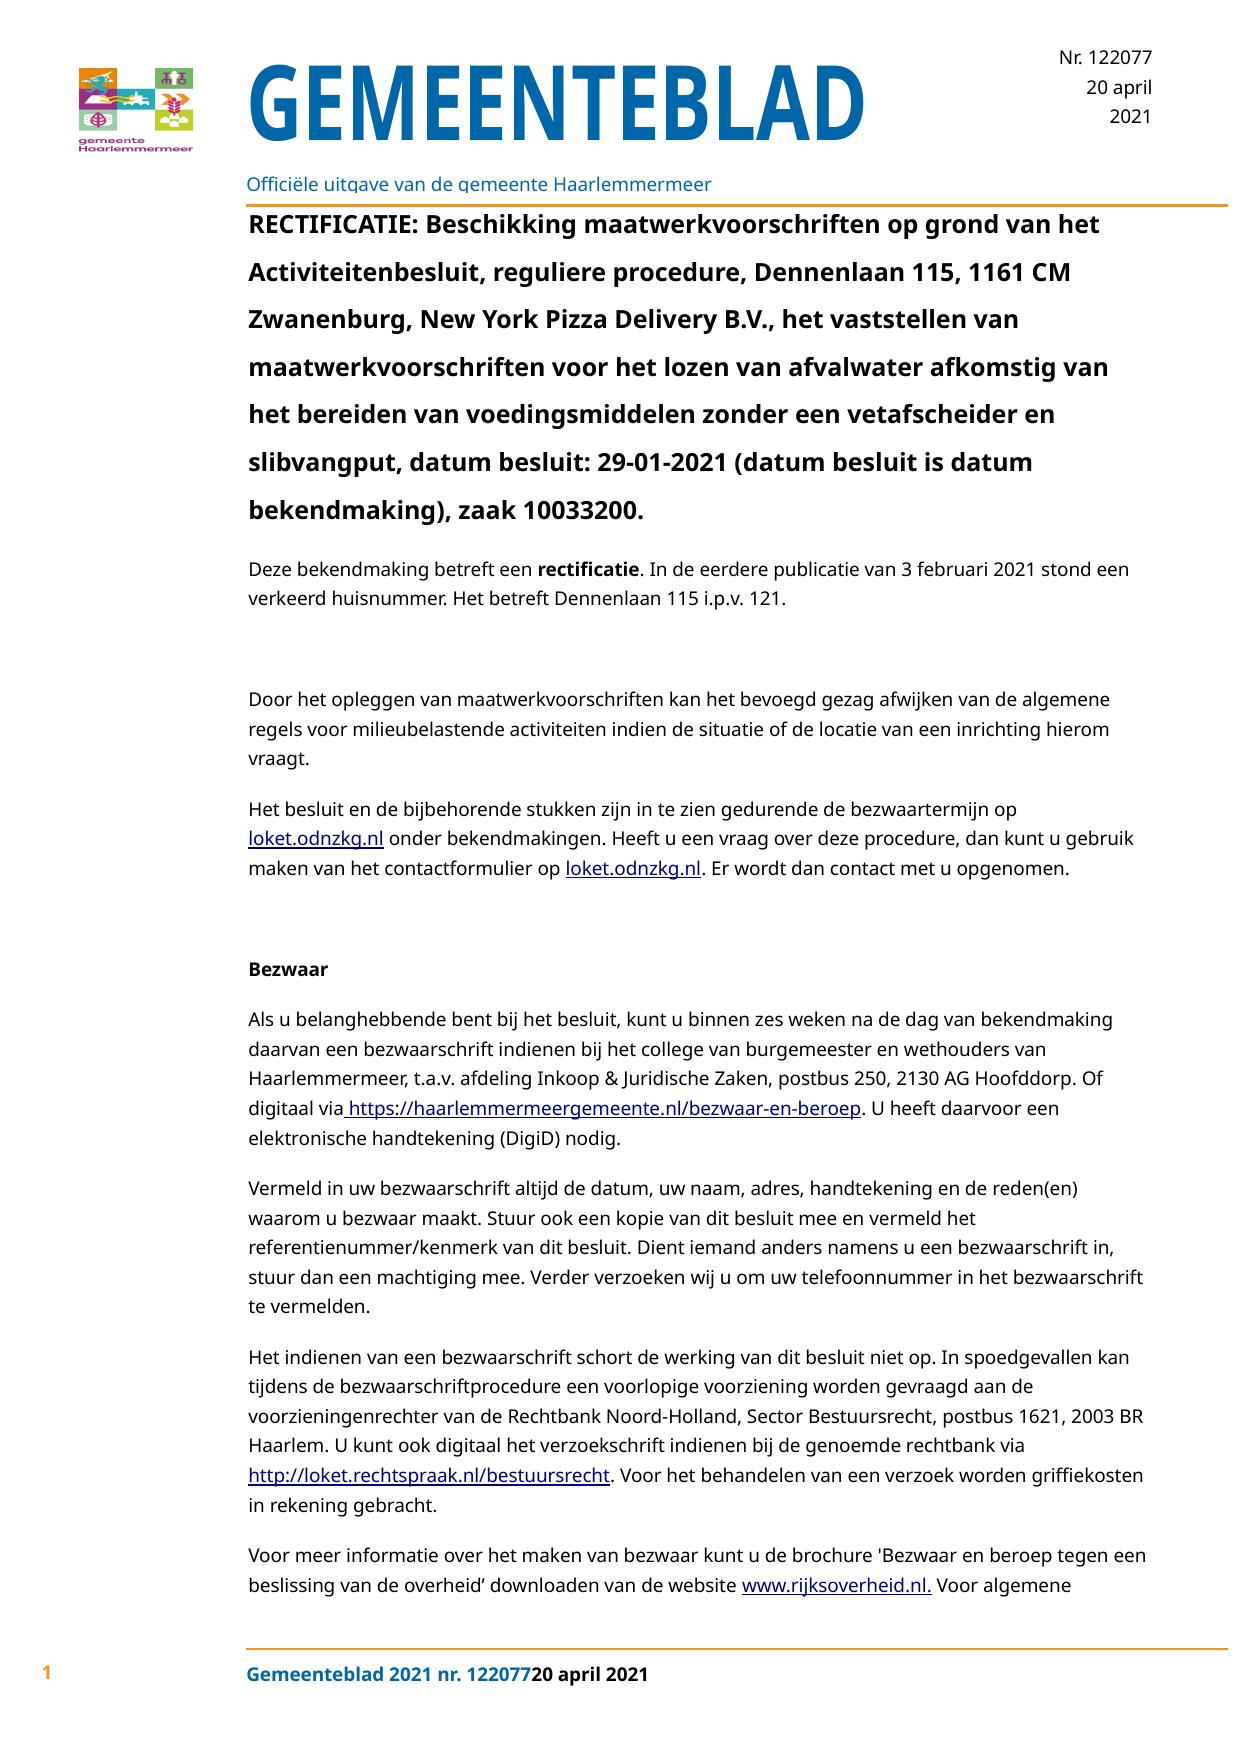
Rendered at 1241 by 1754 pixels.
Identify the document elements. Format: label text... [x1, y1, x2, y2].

picture [41, 47, 231, 172]
text Voor meer informatie over het maken van bezwaar kunt u de brochure 'Bezwaar en beroep tegen een beslissing van de overheid’ downloaden van de website www.rijksoverheid.nl. Voor algemene [248, 1542, 1152, 1597]
text RECTIFICATIE: Beschikking maatwerkvoorschriften op grond van het Activiteitenbesluit, reguliere procedure, Dennenlaan 115, 1161 CM Zwanenburg, New York Pizza Delivery B.V., het vaststellen van maatwerkvoorschriften voor het lozen van afvalwater afkomstig van het bereiden van voedingsmiddelen zonder een vetafscheider en slibvangput, datum besluit: 29-01-2021 (datum besluit is datum bekendmaking), zaak 10033200. [248, 207, 1152, 526]
text Deze bekendmaking betreft een rectificatie. In de eerdere publicatie van 3 februari 2021 stond een verkeerd huisnummer. Het betreft Dennenlaan 115 i.p.v. 121. [248, 556, 1152, 611]
text Vermeld in uw bezwaarschrift altijd de datum, uw naam, adres, handtekening en de reden(en) waarom u bezwaar maakt. Stuur ook een kopie van dit besluit mee en vermeld het referentienummer/kenmerk van dit besluit. Dient iemand anders namens u een bezwaarschrift in, stuur dan een machtiging mee. Verder verzoeken wij u om uw telefoonnummer in het bezwaarschrift te vermelden. [248, 1175, 1152, 1319]
text Het besluit en de bijbehorende stukken zijn in te zien gedurende de bezwaartermijn op loket.odnzkg.nl onder bekendmakingen. Heeft u een vraag over deze procedure, dan kunt u gebruik maken van het contactformulier op loket.odnzkg.nl. Er wordt dan contact met u opgenomen. [248, 796, 1152, 881]
text Als u belanghebbende bent bij het besluit, kunt u binnen zes weken na de dag van bekendmaking daarvan een bezwaarschrift indienen bij het college van burgemeester en wethouders van Haarlemmermeer, t.a.v. afdeling Inkoop & Juridische Zaken, postbus 250, 2130 AG Hoofddorp. Of digitaal via https://haarlemmermeergemeente.nl/bezwaar-en-beroep. U heeft daarvoor een elektronische handtekening (DigiD) nodig. [248, 1006, 1152, 1150]
text Het indienen van een bezwaarschrift schort de werking van dit besluit niet op. In spoedgevallen kan tijdens de bezwaarschriftprocedure een voorlopige voorziening worden gevraagd aan de voorzieningenrechter van de Rechtbank Noord-Holland, Sector Bestuursrecht, postbus 1621, 2003 BR Haarlem. U kunt ook digitaal het verzoekschrift indienen bij de genoemde rechtbank via http://loket.rechtspraak.nl/bestuursrecht. Voor het behandelen van een verzoek worden griffiekosten in rekening gebracht. [248, 1344, 1152, 1517]
text Bezwaar [248, 956, 1152, 982]
text Door het opleggen van maatwerkvoorschriften kan het bevoegd gezag afwijken van de algemene regels voor milieubelastende activiteiten indien de situatie of de locatie van een inrichting hierom vraagt. [248, 686, 1152, 771]
